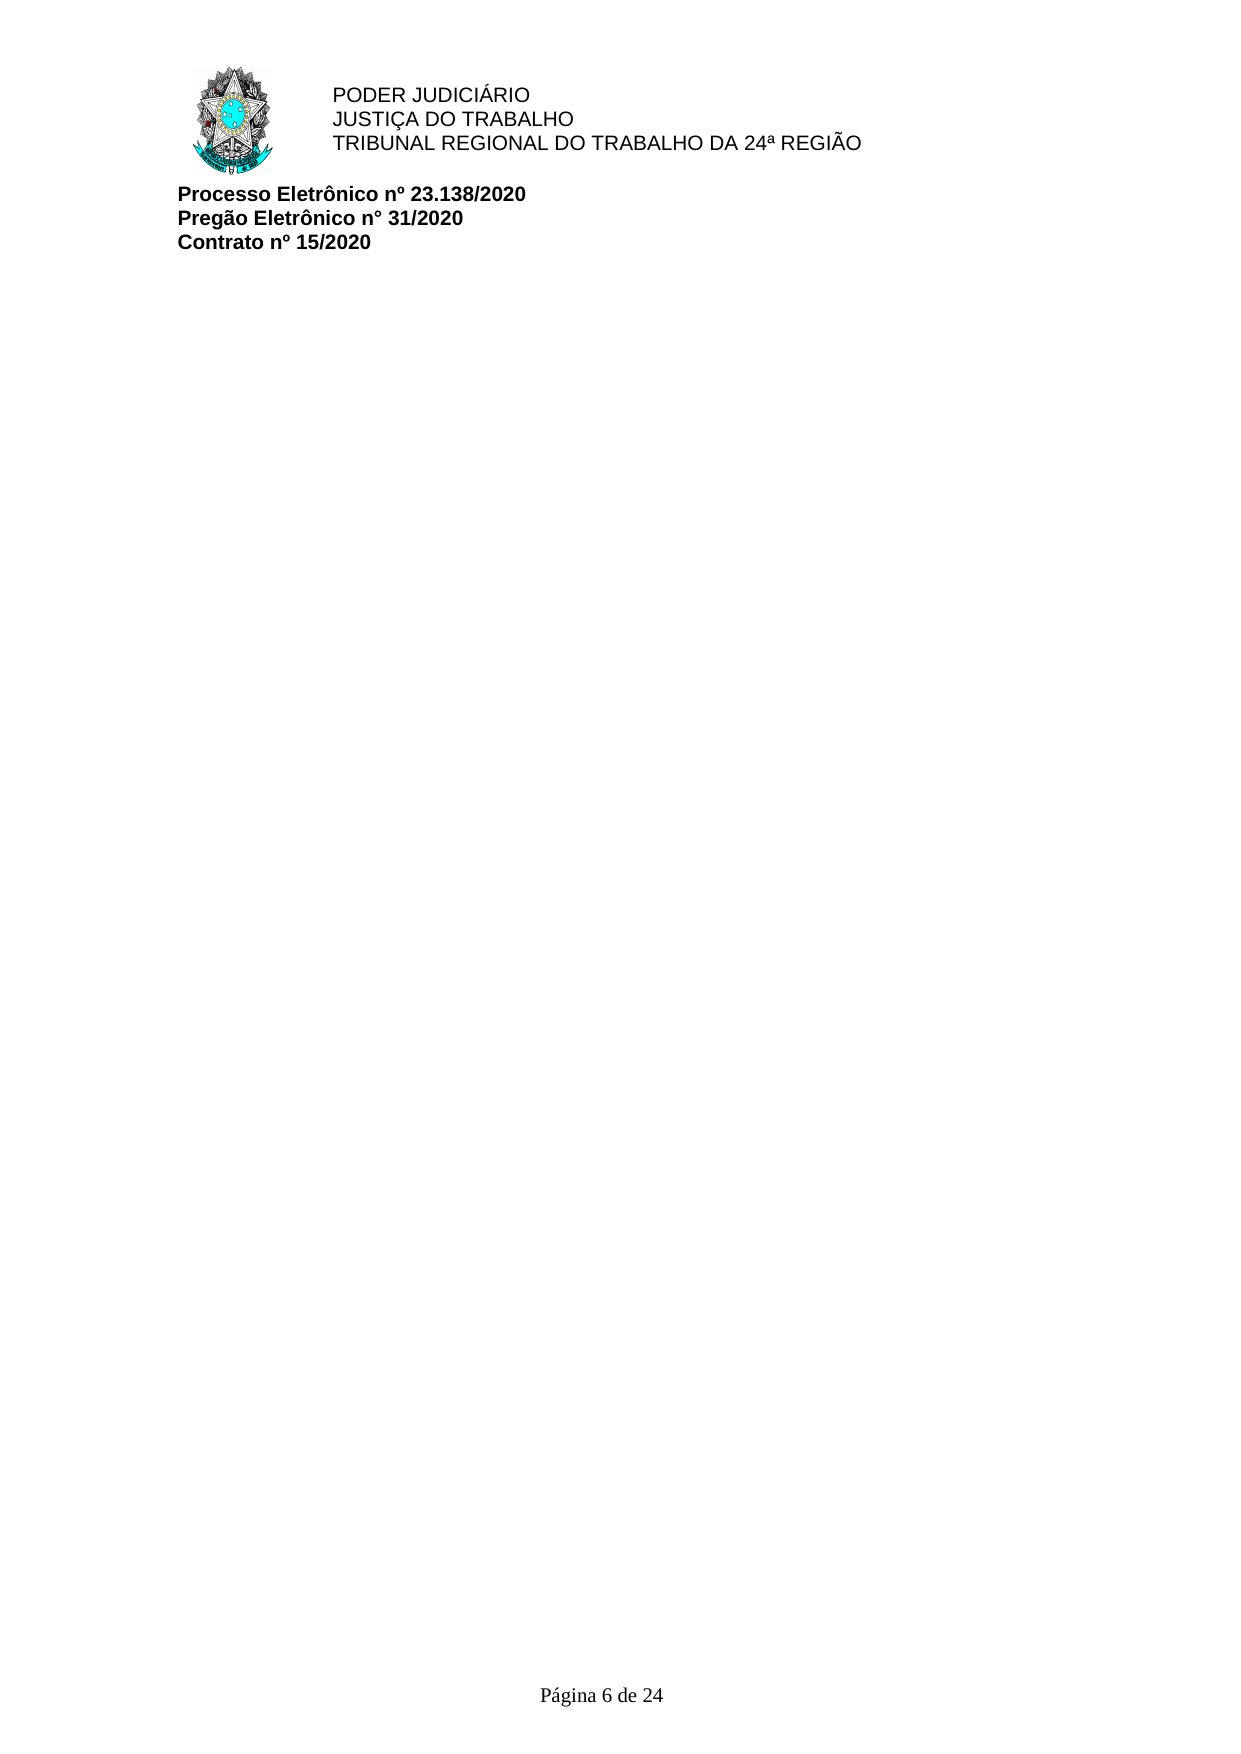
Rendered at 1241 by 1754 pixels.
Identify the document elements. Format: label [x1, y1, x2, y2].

picture [192, 66, 273, 175]
